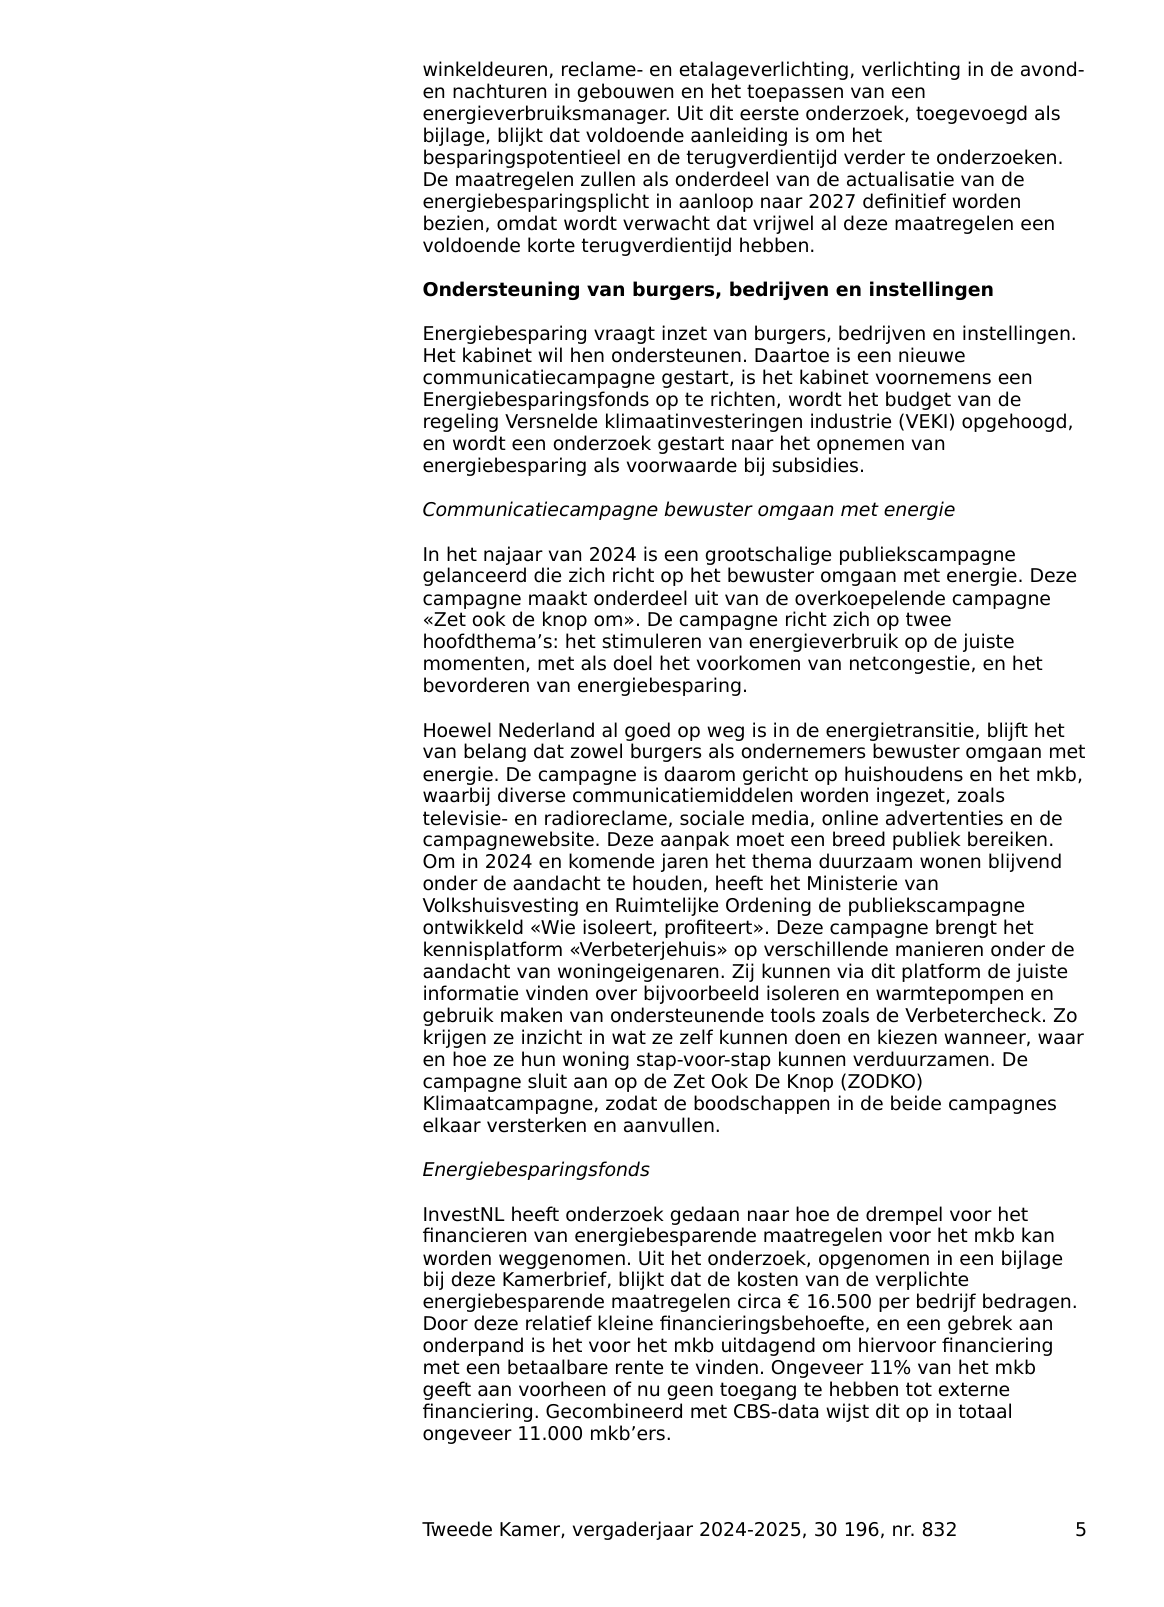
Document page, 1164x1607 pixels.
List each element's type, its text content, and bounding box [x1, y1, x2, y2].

text winkeldeuren, reclame- en etalageverlichting, verlichting in de avond- en nachturen in gebouwen en het toepassen van een energieverbruiksmanager. Uit dit eerste onderzoek, toegevoegd als bijlage, blijkt dat voldoende aanleiding is om het besparingspotentieel en de terugverdientijd verder te onderzoeken. De maatregelen zullen als onderdeel van de actualisatie van de energiebesparingsplicht in aanloop naar 2027 definitief worden bezien, omdat wordt verwacht dat vrijwel al deze maatregelen een voldoende korte terugverdientijd hebben. [422, 59, 1087, 257]
subtitle Energiebesparingsfonds [422, 1159, 1087, 1181]
text Hoewel Nederland al goed op weg is in de energietransitie, blijft het van belang dat zowel burgers als ondernemers bewuster omgaan met energie. De campagne is daarom gericht op huishoudens en het mkb, waarbij diverse communicatiemiddelen worden ingezet, zoals televisie- en radioreclame, sociale media, online advertenties en de campagnewebsite. Deze aanpak moet een breed publiek bereiken. Om in 2024 en komende jaren het thema duurzaam wonen blijvend onder de aandacht te houden, heeft het Ministerie van Volkshuisvesting en Ruimtelijke Ordening de publiekscampagne ontwikkeld «Wie isoleert, profiteert». Deze campagne brengt het kennisplatform «Verbeterjehuis» op verschillende manieren onder de aandacht van woningeigenaren. Zij kunnen via dit platform de juiste informatie vinden over bijvoorbeeld isoleren en warmtepompen en gebruik maken van ondersteunende tools zoals de Verbetercheck. Zo krijgen ze inzicht in wat ze zelf kunnen doen en kiezen wanneer, waar en hoe ze hun woning stap-voor-stap kunnen verduurzamen. De campagne sluit aan op de Zet Ook De Knop (ZODKO) Klimaatcampagne, zodat de boodschappen in de beide campagnes elkaar versterken en aanvullen. [422, 719, 1087, 1137]
text In het najaar van 2024 is een grootschalige publiekscampagne gelanceerd die zich richt op het bewuster omgaan met energie. Deze campagne maakt onderdeel uit van de overkoepelende campagne «Zet ook de knop om». De campagne richt zich op twee hoofdthema’s: het stimuleren van energieverbruik op de juiste momenten, met als doel het voorkomen van netcongestie, en het bevorderen van energiebesparing. [422, 543, 1087, 697]
text InvestNL heeft onderzoek gedaan naar hoe de drempel voor het financieren van energiebesparende maatregelen voor het mkb kan worden weggenomen. Uit het onderzoek, opgenomen in een bijlage bij deze Kamerbrief, blijkt dat de kosten van de verplichte energiebesparende maatregelen circa € 16.500 per bedrijf bedragen. Door deze relatief kleine financieringsbehoefte, en een gebrek aan onderpand is het voor het mkb uitdagend om hiervoor financiering met een betaalbare rente te vinden. Ongeveer 11% van het mkb geeft aan voorheen of nu geen toegang te hebben tot externe financiering. Gecombineerd met CBS-data wijst dit op in totaal ongeveer 11.000 mkb’ers. [422, 1203, 1087, 1445]
text Energiebesparing vraagt inzet van burgers, bedrijven en instellingen. Het kabinet wil hen ondersteunen. Daartoe is een nieuwe communicatiecampagne gestart, is het kabinet voornemens een Energiebesparingsfonds op te richten, wordt het budget van de regeling Versnelde klimaatinvesteringen industrie (VEKI) opgehoogd, en wordt een onderzoek gestart naar het opnemen van energiebesparing als voorwaarde bij subsidies. [422, 323, 1087, 477]
subtitle Communicatiecampagne bewuster omgaan met energie [422, 499, 1087, 521]
subtitle Ondersteuning van burgers, bedrijven en instellingen [422, 279, 1087, 301]
